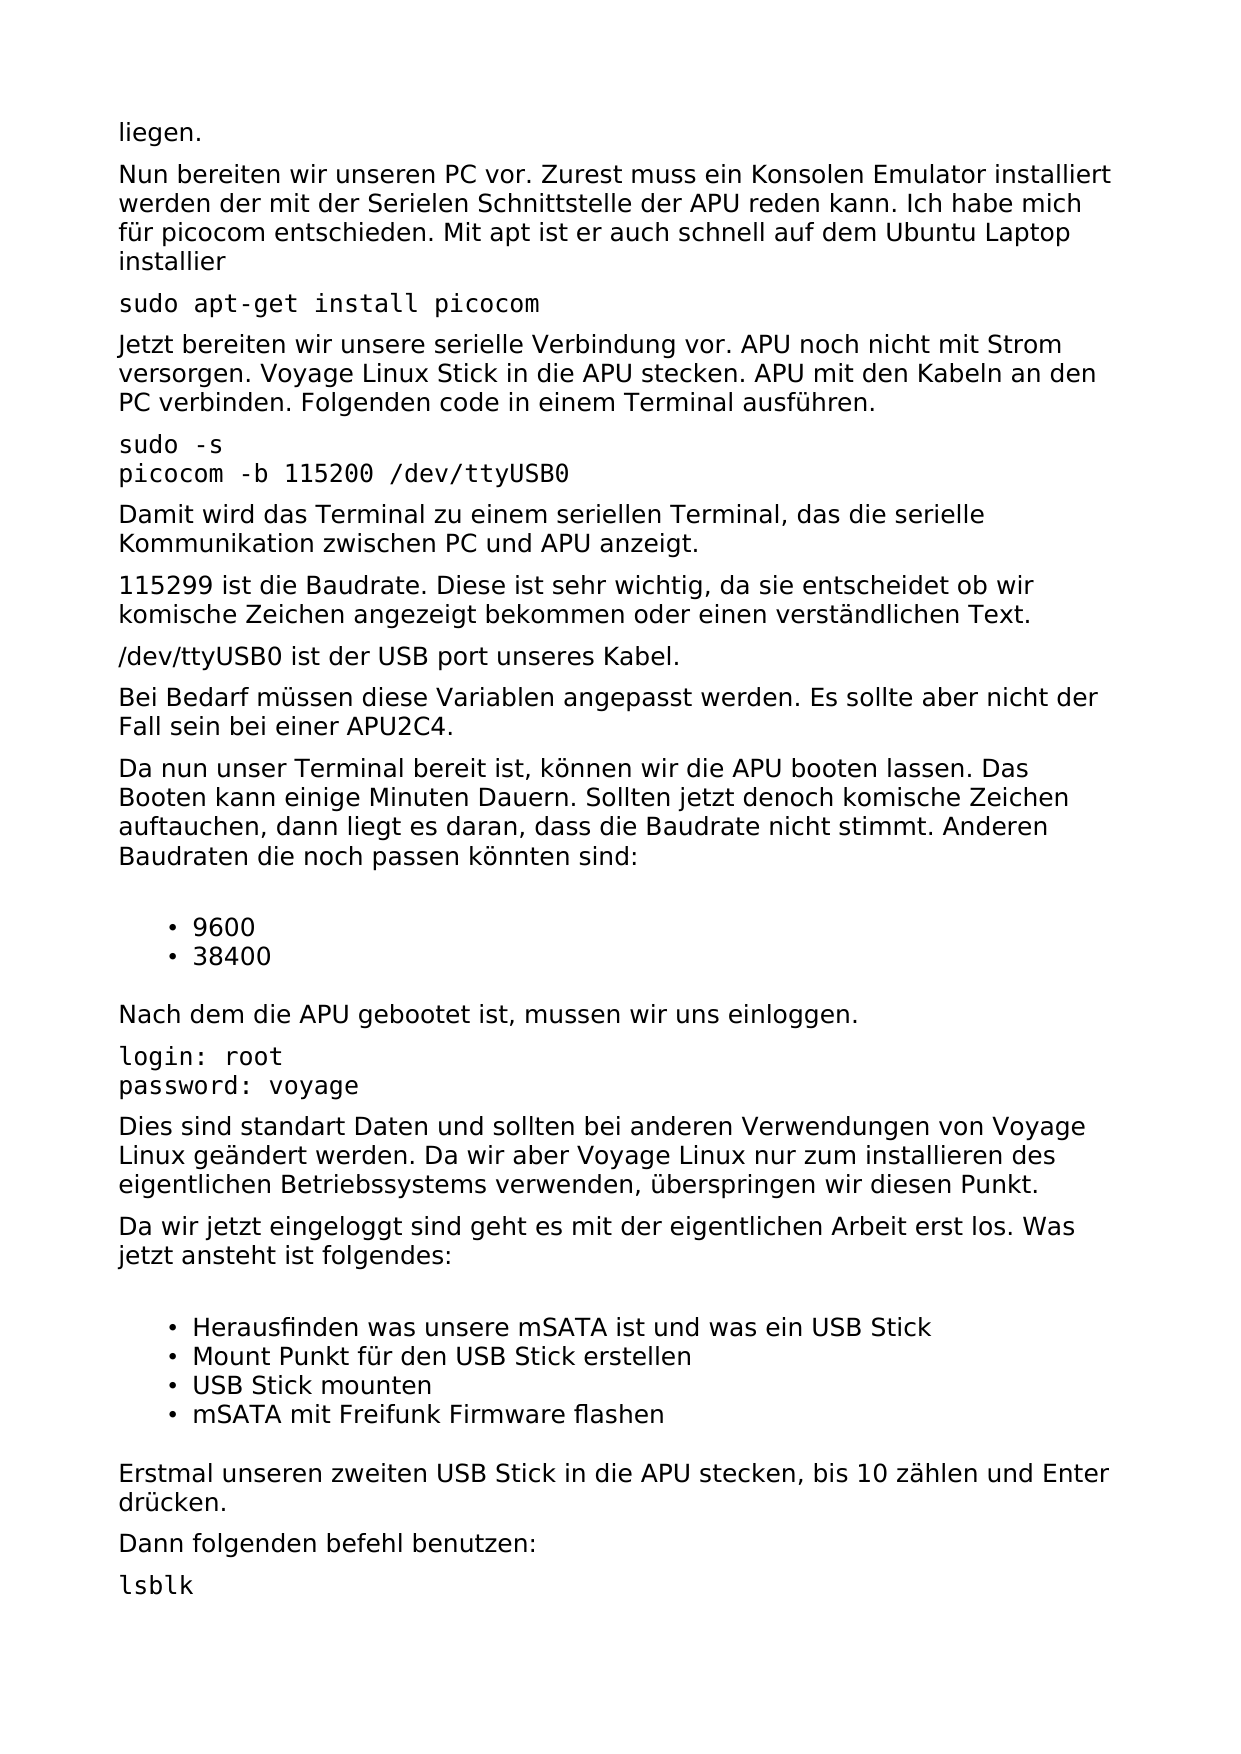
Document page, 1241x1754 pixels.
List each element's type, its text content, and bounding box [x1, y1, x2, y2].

text Dann folgenden befehl benutzen: [118, 1530, 1122, 1559]
text Jetzt bereiten wir unsere serielle Verbindung vor. APU noch nicht mit Strom versorgen. Voyage Linux Stick in die APU stecken. APU mit den Kabeln an den PC verbinden. Folgenden code in einem Terminal ausführen. [118, 330, 1122, 417]
text Dies sind standart Daten und sollten bei anderen Verwendungen von Voyage Linux geändert werden. Da wir aber Voyage Linux nur zum installieren des eigentlichen Betriebssystems verwenden, überspringen wir diesen Punkt. [118, 1112, 1122, 1200]
text sudo apt-get install picocom [118, 289, 1122, 318]
text Bei Bedarf müssen diese Variablen angepasst werden. Es sollte aber nicht der Fall sein bei einer APU2C4. [118, 683, 1122, 742]
text login: root password: voyage [118, 1042, 1122, 1101]
text Nun bereiten wir unseren PC vor. Zurest muss ein Konsolen Emulator installiert werden der mit der Serielen Schnittstelle der APU reden kann. Ich habe mich für picocom entschieden. Mit apt ist er auch schnell auf dem Ubuntu Laptop installier [118, 160, 1122, 276]
text /dev/ttyUSB0 ist der USB port unseres Kabel. [118, 642, 1122, 671]
list USB Stick mounten [177, 1371, 1122, 1400]
list 38400 [177, 942, 1122, 971]
text sudo -s picocom -b 115200 /dev/ttyUSB0 [118, 430, 1122, 488]
list mSATA mit Freifunk Firmware flashen [177, 1400, 1122, 1429]
text Damit wird das Terminal zu einem seriellen Terminal, das die serielle Kommunikation zwischen PC und APU anzeigt. [118, 500, 1122, 558]
text Da nun unser Terminal bereit ist, können wir die APU booten lassen. Das Booten kann einige Minuten Dauern. Sollten jetzt denoch komische Zeichen auftauchen, dann liegt es daran, dass die Baudrate nicht stimmt. Anderen Baudraten die noch passen könnten sind: [118, 754, 1122, 871]
list Mount Punkt für den USB Stick erstellen [177, 1342, 1122, 1371]
text lsblk [118, 1571, 1122, 1601]
text Da wir jetzt eingeloggt sind geht es mit der eigentlichen Arbeit erst los. Was jetzt ansteht ist folgendes: [118, 1212, 1122, 1271]
text Nach dem die APU gebootet ist, mussen wir uns einloggen. [118, 1001, 1122, 1030]
text liegen. [118, 118, 1122, 147]
list 9600 [177, 913, 1122, 942]
list Herausfinden was unsere mSATA ist und was ein USB Stick [177, 1313, 1122, 1342]
text 115299 ist die Baudrate. Diese ist sehr wichtig, da sie entscheidet ob wir komische Zeichen angezeigt bekommen oder einen verständlichen Text. [118, 571, 1122, 629]
text Erstmal unseren zweiten USB Stick in die APU stecken, bis 10 zählen und Enter drücken. [118, 1459, 1122, 1517]
